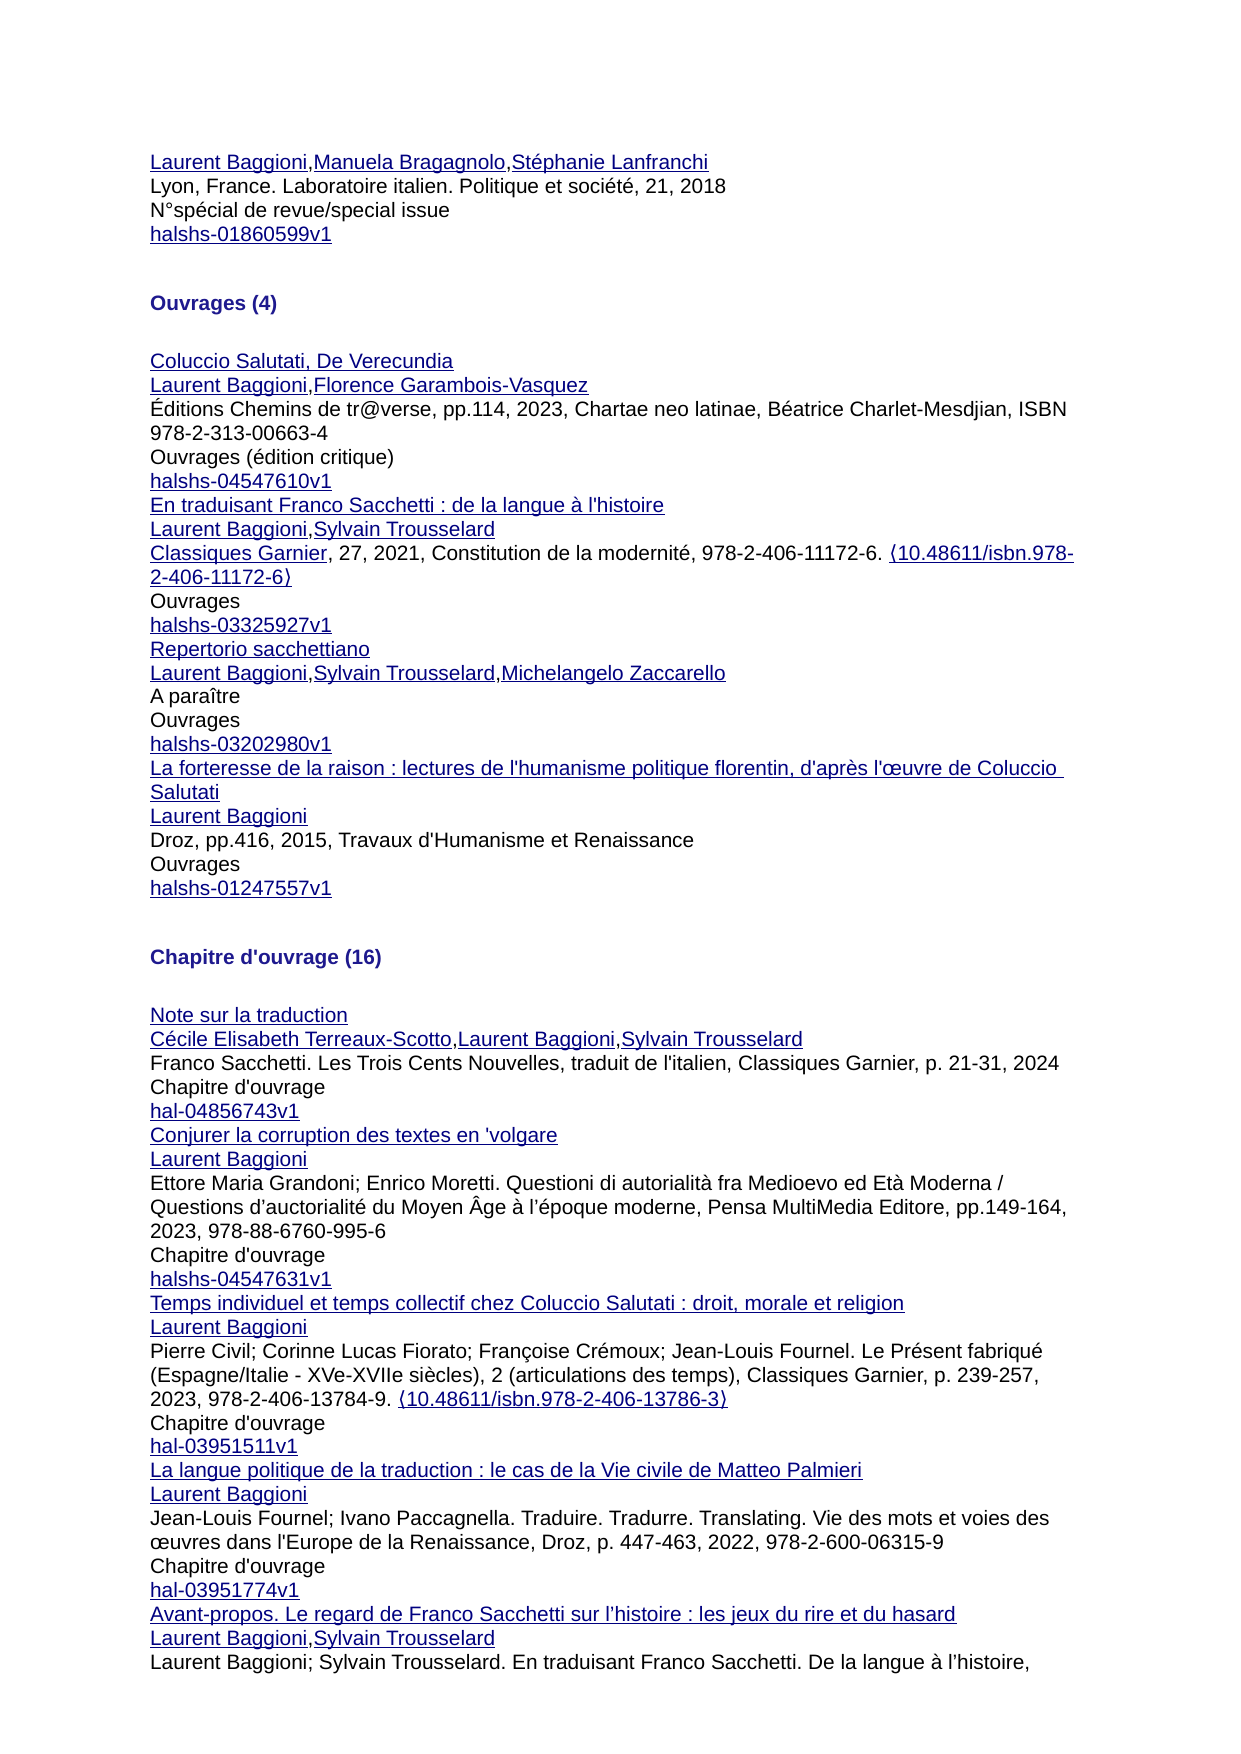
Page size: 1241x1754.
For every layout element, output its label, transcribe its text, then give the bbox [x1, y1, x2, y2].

table_cell Repertorio sacchettiano Laurent Baggioni,Sylvain Trousselard,Michelangelo Zaccarello A paraître Ouvrages halshs-03202980v1 [150, 636, 1090, 756]
table_cell Laurent Baggioni,Manuela Bragagnolo,Stéphanie Lanfranchi Lyon, France. Laboratoire italien. Politique et société, 21, 2018 N°spécial de revue/special issue halshs-01860599v1 [150, 150, 1090, 246]
subtitle Ouvrages (4) [150, 291, 1090, 314]
table_cell Avant-propos. Le regard de Franco Sacchetti sur l’histoire : les jeux du rire et du hasard Laurent Baggioni,Sylvain Trousselard Laurent Baggioni; Sylvain Trousselard. En traduisant Franco Sacchetti. De la langue à l’histoire, [150, 1602, 1090, 1674]
table_cell Conjurer la corruption des textes en 'volgare Laurent Baggioni Ettore Maria Grandoni; Enrico Moretti. Questioni di autorialità fra Medioevo ed Età Moderna / Questions d’auctorialité du Moyen Âge à l’époque moderne, Pensa MultiMedia Editore, pp.149-164, 2023, 978-88-6760-995-6 Chapitre d'ouvrage halshs-04547631v1 [150, 1123, 1090, 1291]
table_cell La forteresse de la raison : lectures de l'humanisme politique florentin, d'après l'œuvre de Coluccio Salutati Laurent Baggioni Droz, pp.416, 2015, Travaux d'Humanisme et Renaissance Ouvrages halshs-01247557v1 [150, 756, 1090, 900]
table_cell Temps individuel et temps collectif chez Coluccio Salutati : droit, morale et religion Laurent Baggioni Pierre Civil; Corinne Lucas Fiorato; Françoise Crémoux; Jean-Louis Fournel. Le Présent fabriqué (Espagne/Italie - XVe-XVIIe siècles), 2 (articulations des temps), Classiques Garnier, p. 239-257, 2023, 978-2-406-13784-9. ⟨10.48611/isbn.978-2-406-13786-3⟩ Chapitre d'ouvrage hal-03951511v1 [150, 1291, 1090, 1458]
table_cell La langue politique de la traduction : le cas de la Vie civile de Matteo Palmieri Laurent Baggioni Jean-Louis Fournel; Ivano Paccagnella. Traduire. Tradurre. Translating. Vie des mots et voies des œuvres dans l'Europe de la Renaissance, Droz, p. 447-463, 2022, 978-2-600-06315-9 Chapitre d'ouvrage hal-03951774v1 [150, 1458, 1090, 1602]
table_header Coluccio Salutati, De Verecundia Laurent Baggioni,Florence Garambois-Vasquez Éditions Chemins de tr@verse, pp.114, 2023, Chartae neo latinae, Béatrice Charlet-Mesdjian, ISBN 978-2-313-00663-4 Ouvrages (édition critique) halshs-04547610v1 [150, 349, 1090, 493]
table_cell En traduisant Franco Sacchetti : de la langue à l'histoire Laurent Baggioni,Sylvain Trousselard Classiques Garnier, 27, 2021, Constitution de la modernité, 978-2-406-11172-6. ⟨10.48611/isbn.978-2-406-11172-6⟩ Ouvrages halshs-03325927v1 [150, 493, 1090, 636]
table_header Note sur la traduction Cécile Elisabeth Terreaux-Scotto,Laurent Baggioni,Sylvain Trousselard Franco Sacchetti. Les Trois Cents Nouvelles, traduit de l'italien, Classiques Garnier, p. 21-31, 2024 Chapitre d'ouvrage hal-04856743v1 [150, 1003, 1090, 1123]
subtitle Chapitre d'ouvrage (16) [150, 945, 1090, 969]
